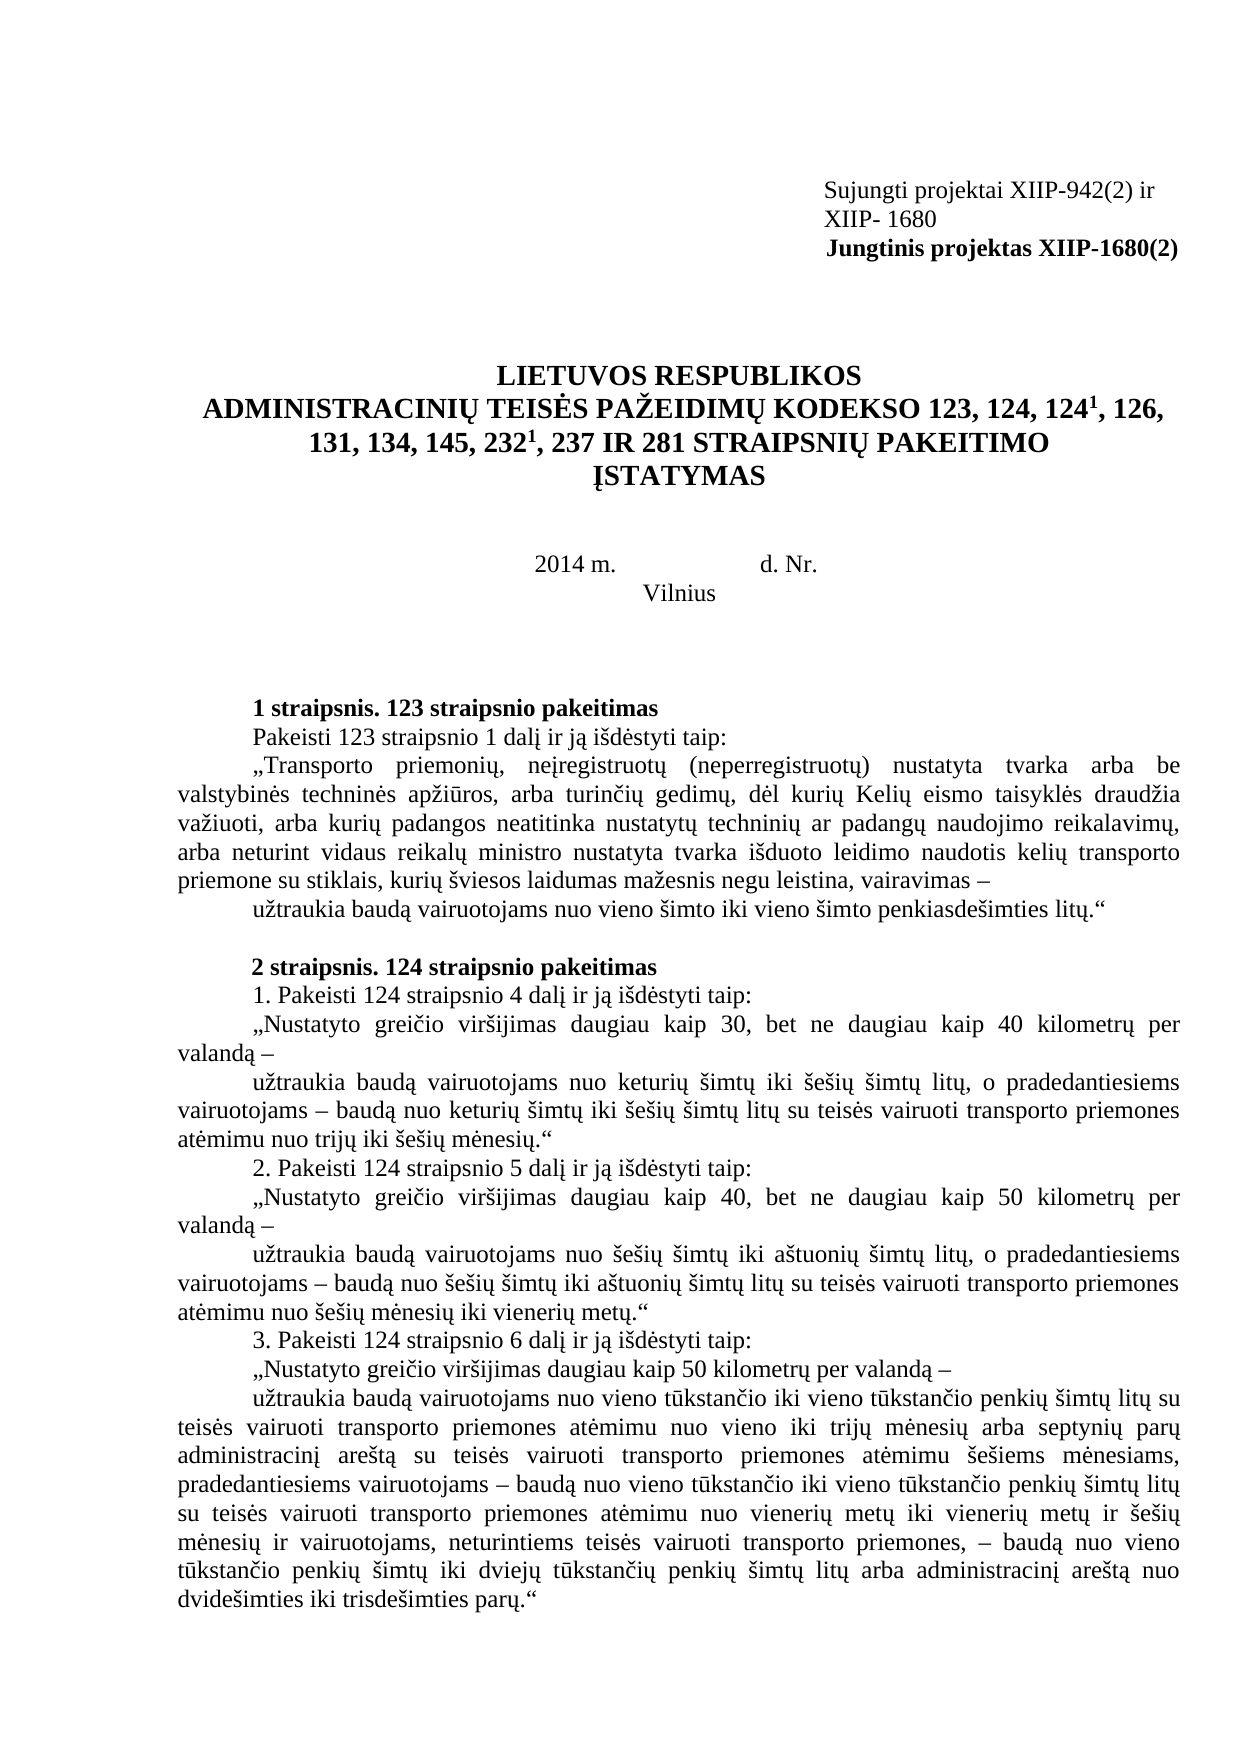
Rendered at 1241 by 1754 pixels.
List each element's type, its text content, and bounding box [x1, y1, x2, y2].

text 2. Pakeisti 124 straipsnio 5 dalį ir ją išdėstyti taip: [177, 1153, 1181, 1182]
text 1 straipsnis. 123 straipsnio pakeitimas [177, 693, 1181, 722]
table_cell [508, 176, 812, 291]
table_cell [166, 176, 508, 291]
text „Nustatyto greičio viršijimas daugiau kaip 30, bet ne daugiau kaip 40 kilometrų per valandą – [177, 1009, 1181, 1067]
text 2014 m. d. Nr. [177, 549, 1181, 578]
text užtraukia baudą vairuotojams nuo vieno tūkstančio iki vieno tūkstančio penkių šimtų litų su teisės vairuoti transporto priemones atėmimu nuo vieno iki trijų mėnesių arba septynių parų administracinį areštą su teisės vairuoti transporto priemones atėmimu šešiems mėnesiams, pradedantiesiems vairuotojams – baudą nuo vieno tūkstančio iki vieno tūkstančio penkių šimtų litų su teisės vairuoti transporto priemones atėmimu nuo vienerių metų iki vienerių metų ir šešių mėnesių ir vairuotojams, neturintiems teisės vairuoti transporto priemones, – baudą nuo vieno tūkstančio penkių šimtų iki dviejų tūkstančių penkių šimtų litų arba administracinį areštą nuo dvidešimties iki trisdešimties parų.“ [177, 1383, 1181, 1613]
text užtraukia baudą vairuotojams nuo šešių šimtų iki aštuonių šimtų litų, o pradedantiesiems vairuotojams – baudą nuo šešių šimtų iki aštuonių šimtų litų su teisės vairuoti transporto priemones atėmimu nuo šešių mėnesių iki vienerių metų.“ [177, 1239, 1181, 1326]
text „Transporto priemonių, neįregistruotų (neperregistruotų) nustatyta tvarka arba be valstybinės techninės apžiūros, arba turinčių gedimų, dėl kurių Kelių eismo taisyklės draudžia važiuoti, arba kurių padangos neatitinka nustatytų techninių ar padangų naudojimo reikalavimų, arba neturint vidaus reikalų ministro nustatyta tvarka išduoto leidimo naudotis kelių transporto priemone su stiklais, kurių šviesos laidumas mažesnis negu leistina, vairavimas – [177, 751, 1181, 894]
text „Nustatyto greičio viršijimas daugiau kaip 40, bet ne daugiau kaip 50 kilometrų per valandą – [177, 1182, 1181, 1239]
text užtraukia baudą vairuotojams nuo keturių šimtų iki šešių šimtų litų, o pradedantiesiems vairuotojams – baudą nuo keturių šimtų iki šešių šimtų litų su teisės vairuoti transporto priemones atėmimu nuo trijų iki šešių mėnesių.“ [177, 1067, 1181, 1153]
text „Nustatyto greičio viršijimas daugiau kaip 50 kilometrų per valandą – [177, 1354, 1181, 1383]
table_cell Sujungti projektai XIIP-942(2) ir XIIP- 1680 Jungtinis projektas XIIP-1680(2) [812, 176, 1192, 291]
text 1. Pakeisti 124 straipsnio 4 dalį ir ją išdėstyti taip: [177, 981, 1181, 1009]
text užtraukia baudą vairuotojams nuo vieno šimto iki vieno šimto penkiasdešimties litų.“ [177, 894, 1181, 923]
text 3. Pakeisti 124 straipsnio 6 dalį ir ją išdėstyti taip: [177, 1326, 1181, 1354]
text Pakeisti 123 straipsnio 1 dalį ir ją išdėstyti taip: [177, 722, 1181, 751]
table_header [508, 118, 812, 176]
text 2 straipsnis. 124 straipsnio pakeitimas [251, 952, 1181, 981]
table_header [166, 118, 508, 176]
table_header [812, 118, 1192, 176]
text Vilnius [177, 578, 1181, 607]
text ĮSTATYMAS [177, 458, 1181, 492]
text ADMINISTRACINIŲ TEISĖS PAŽEIDIMŲ KODEKSO 123, 124, 1241, 126, 131, 134, 145, 2321, 237 IR 281 STRAIPSNIŲ PAKEITIMO [177, 391, 1181, 458]
text LIETUVOS RESPUBLIKOS [177, 358, 1181, 391]
